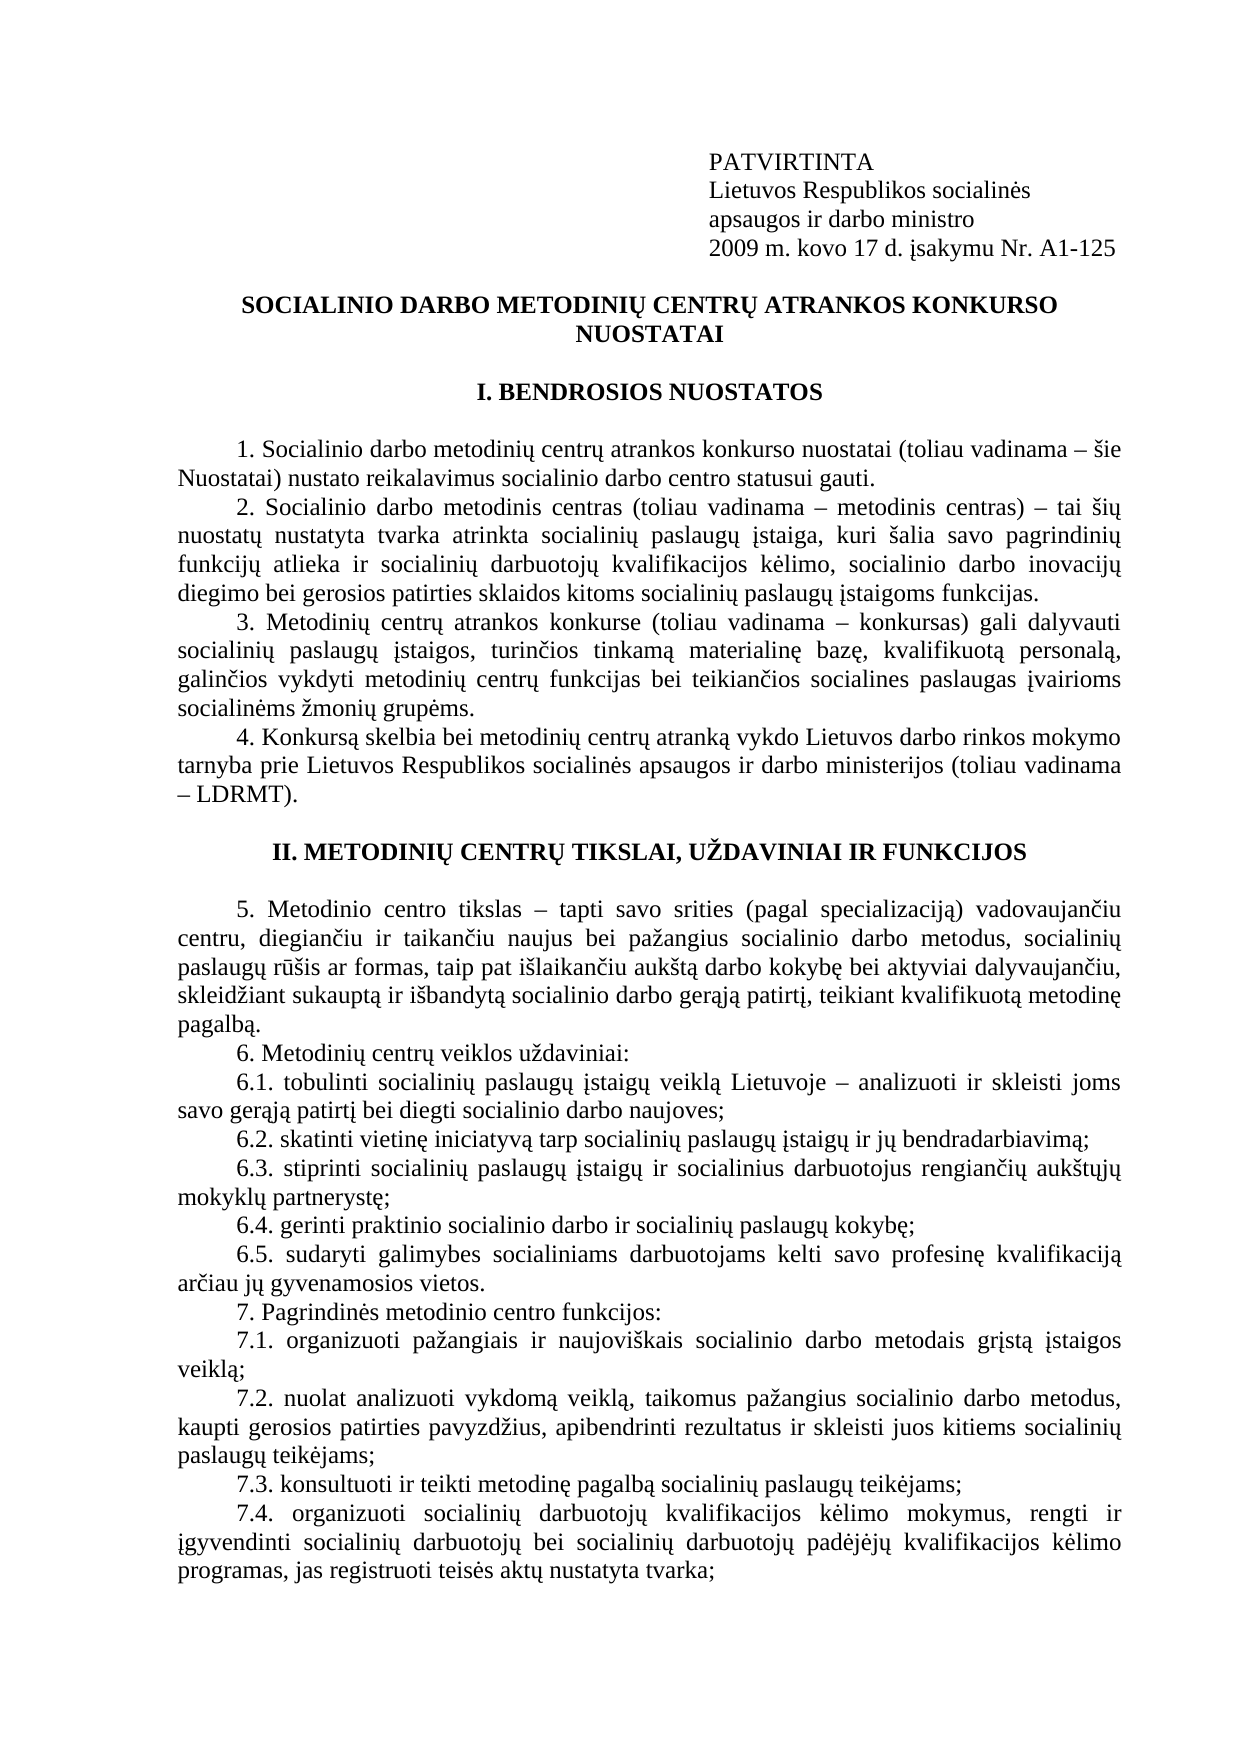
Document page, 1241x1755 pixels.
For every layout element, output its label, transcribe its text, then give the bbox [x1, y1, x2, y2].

text 6.1. tobulinti socialinių paslaugų įstaigų veiklą Lietuvoje – analizuoti ir skleisti joms savo gerąją patirtį bei diegti socialinio darbo naujoves; [177, 1067, 1122, 1124]
text 6.2. skatinti vietinę iniciatyvą tarp socialinių paslaugų įstaigų ir jų bendradarbiavimą; [177, 1124, 1122, 1153]
text 6.3. stiprinti socialinių paslaugų įstaigų ir socialinius darbuotojus rengiančių aukštųjų mokyklų partnerystę; [177, 1153, 1122, 1211]
text apsaugos ir darbo ministro [177, 204, 1122, 233]
text 1. Socialinio darbo metodinių centrų atrankos konkurso nuostatai (toliau vadinama – šie Nuostatai) nustato reikalavimus socialinio darbo centro statusui gauti. [177, 434, 1122, 492]
text 5. Metodinio centro tikslas – tapti savo srities (pagal specializaciją) vadovaujančiu centru, diegiančiu ir taikančiu naujus bei pažangius socialinio darbo metodus, socialinių paslaugų rūšis ar formas, taip pat išlaikančiu aukštą darbo kokybę bei aktyviai dalyvaujančiu, skleidžiant sukauptą ir išbandytą socialinio darbo gerąją patirtį, teikiant kvalifikuotą metodinę pagalbą. [177, 894, 1122, 1038]
text Lietuvos Respublikos socialinės [177, 176, 1122, 204]
text 6.5. sudaryti galimybes socialiniams darbuotojams kelti savo profesinę kvalifikaciją arčiau jų gyvenamosios vietos. [177, 1239, 1122, 1297]
text I. BENDROSIOS NUOSTATOS [177, 377, 1122, 406]
text SOCIALINIO DARBO METODINIŲ CENTRŲ ATRANKOS KONKURSO NUOSTATAI [177, 291, 1122, 348]
text 6. Metodinių centrų veiklos uždaviniai: [177, 1038, 1122, 1067]
text PATVIRTINTA [177, 147, 1122, 176]
text II. METODINIŲ CENTRŲ TIKSLAI, UŽDAVINIAI IR FUNKCIJOS [177, 837, 1122, 866]
text 2009 m. kovo 17 d. įsakymu Nr. A1-125 [177, 233, 1122, 262]
text 7. Pagrindinės metodinio centro funkcijos: [177, 1297, 1122, 1326]
text 2. Socialinio darbo metodinis centras (toliau vadinama – metodinis centras) – tai šių nuostatų nustatyta tvarka atrinkta socialinių paslaugų įstaiga, kuri šalia savo pagrindinių funkcijų atlieka ir socialinių darbuotojų kvalifikacijos kėlimo, socialinio darbo inovacijų diegimo bei gerosios patirties sklaidos kitoms socialinių paslaugų įstaigoms funkcijas. [177, 492, 1122, 607]
text 7.3. konsultuoti ir teikti metodinę pagalbą socialinių paslaugų teikėjams; [177, 1469, 1122, 1498]
text 7.1. organizuoti pažangiais ir naujoviškais socialinio darbo metodais grįstą įstaigos veiklą; [177, 1326, 1122, 1383]
text 7.2. nuolat analizuoti vykdomą veiklą, taikomus pažangius socialinio darbo metodus, kaupti gerosios patirties pavyzdžius, apibendrinti rezultatus ir skleisti juos kitiems socialinių paslaugų teikėjams; [177, 1383, 1122, 1469]
text 7.4. organizuoti socialinių darbuotojų kvalifikacijos kėlimo mokymus, rengti ir įgyvendinti socialinių darbuotojų bei socialinių darbuotojų padėjėjų kvalifikacijos kėlimo programas, jas registruoti teisės aktų nustatyta tvarka; [177, 1498, 1122, 1584]
text 3. Metodinių centrų atrankos konkurse (toliau vadinama – konkursas) gali dalyvauti socialinių paslaugų įstaigos, turinčios tinkamą materialinę bazę, kvalifikuotą personalą, galinčios vykdyti metodinių centrų funkcijas bei teikiančios socialines paslaugas įvairioms socialinėms žmonių grupėms. [177, 607, 1122, 722]
text 6.4. gerinti praktinio socialinio darbo ir socialinių paslaugų kokybę; [177, 1211, 1122, 1239]
text 4. Konkursą skelbia bei metodinių centrų atranką vykdo Lietuvos darbo rinkos mokymo tarnyba prie Lietuvos Respublikos socialinės apsaugos ir darbo ministerijos (toliau vadinama – LDRMT). [177, 722, 1122, 808]
